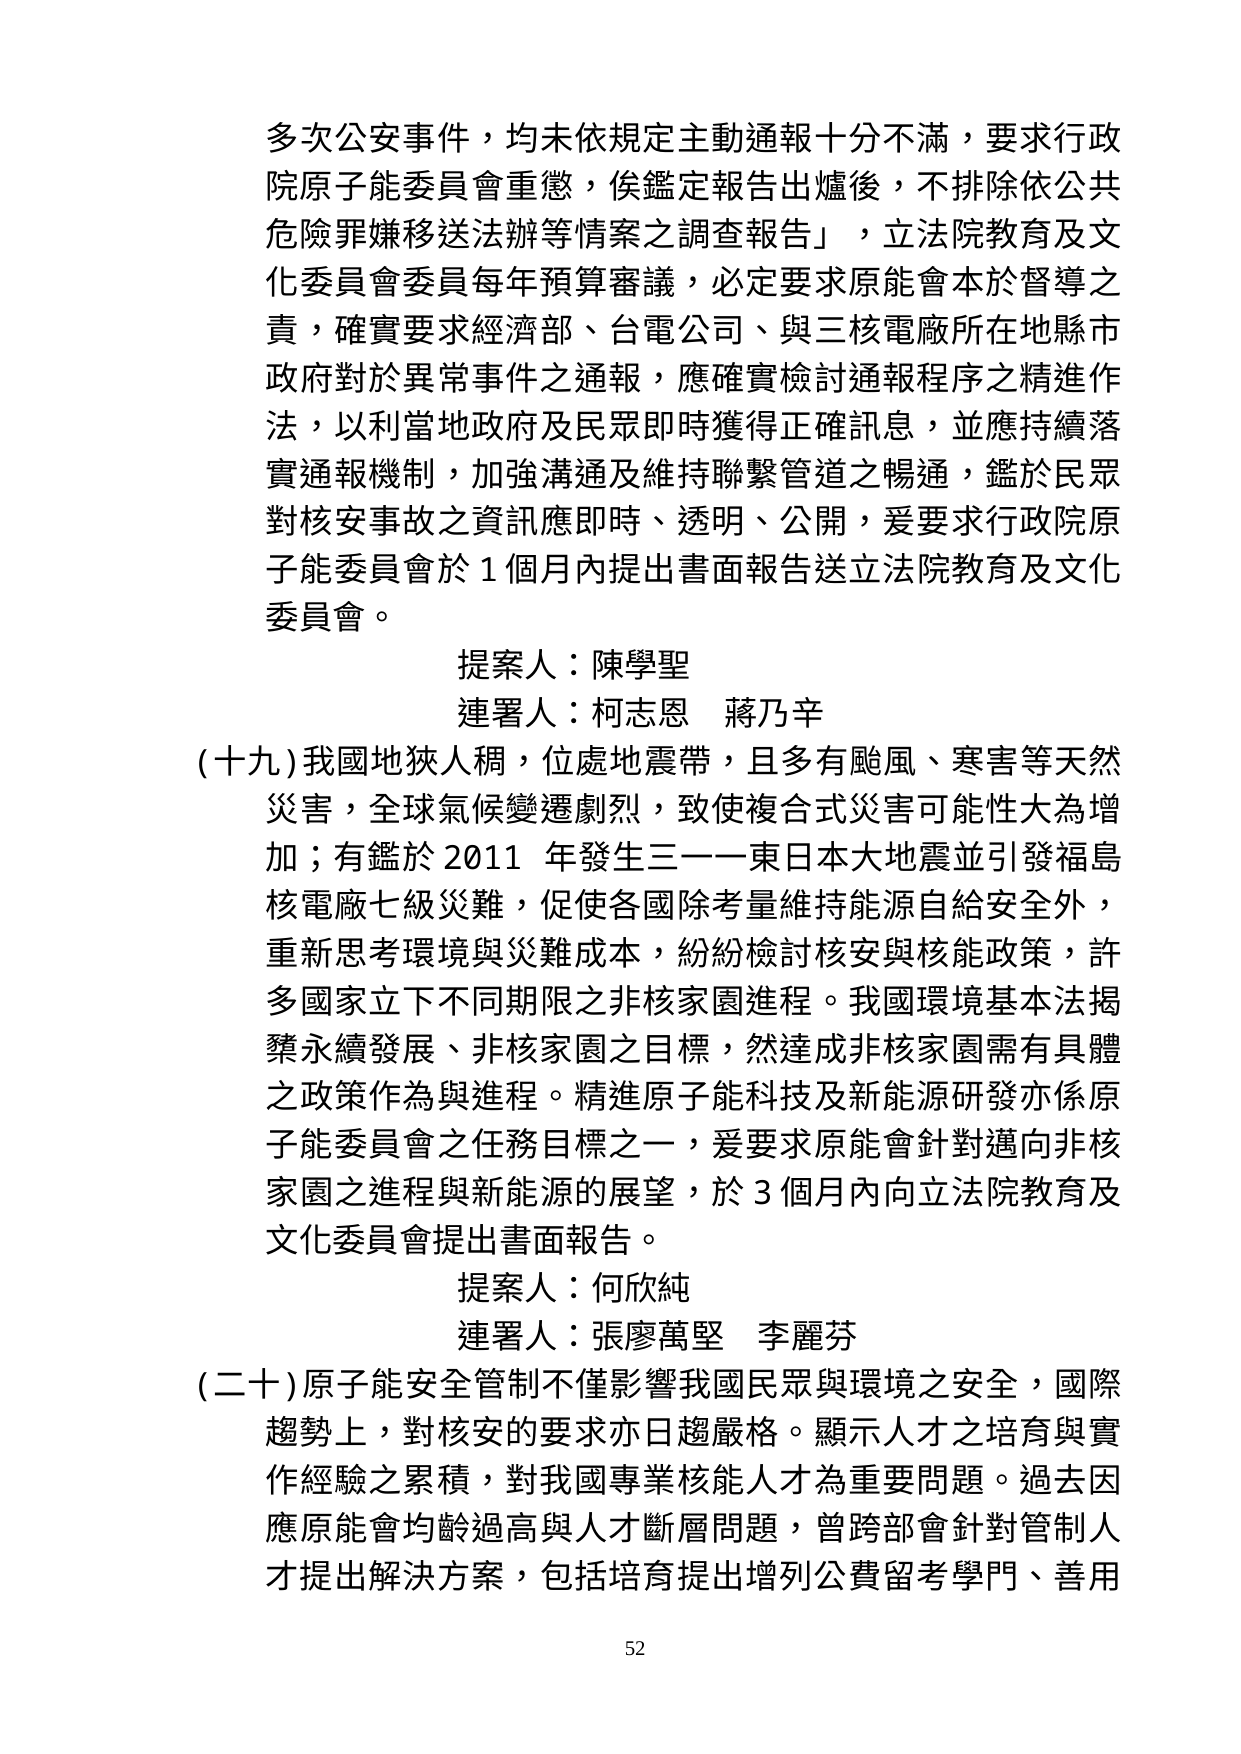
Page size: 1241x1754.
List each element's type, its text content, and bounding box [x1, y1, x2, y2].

text 多次公安事件，均未依規定主動通報十分不滿，要求行政院原子能委員會重懲，俟鑑定報告出爐後，不排除依公共危險罪嫌移送法辦等情案之調查報告」，立法院教育及文化委員會委員每年預算審議，必定要求原能會本於督導之責，確實要求經濟部、台電公司、與三核電廠所在地縣市政府對於異常事件之通報，應確實檢討通報程序之精進作法，以利當地政府及民眾即時獲得正確訊息，並應持續落實通報機制，加強溝通及維持聯繫管道之暢通，鑑於民眾對核安事故之資訊應即時、透明、公開，爰要求行政院原子能委員會於1個月內提出書面報告送立法院教育及文化委員會。 [192, 112, 1122, 639]
text 連署人：張廖萬堅 李麗芬 [265, 1310, 1122, 1358]
text (十九)我國地狹人稠，位處地震帶，且多有颱風、寒害等天然災害，全球氣候變遷劇烈，致使複合式災害可能性大為增加；有鑑於2011 年發生三一一東日本大地震並引發福島核電廠七級災難，促使各國除考量維持能源自給安全外，重新思考環境與災難成本，紛紛檢討核安與核能政策，許多國家立下不同期限之非核家園進程。我國環境基本法揭櫫永續發展、非核家園之目標，然達成非核家園需有具體之政策作為與進程。精進原子能科技及新能源研發亦係原子能委員會之任務目標之一，爰要求原能會針對邁向非核家園之進程與新能源的展望，於3個月內向立法院教育及文化委員會提出書面報告。 [192, 735, 1122, 1262]
text 連署人：柯志恩 蔣乃辛 [265, 687, 1122, 735]
text (二十)原子能安全管制不僅影響我國民眾與環境之安全，國際趨勢上，對核安的要求亦日趨嚴格。顯示人才之培育與實作經驗之累積，對我國專業核能人才為重要問題。過去因應原能會均齡過高與人才斷層問題，曾跨部會針對管制人才提出解決方案，包括培育提出增列公費留考學門、善用 [192, 1358, 1122, 1598]
text 提案人：何欣純 [265, 1262, 1122, 1310]
text 提案人：陳學聖 [265, 639, 1122, 687]
